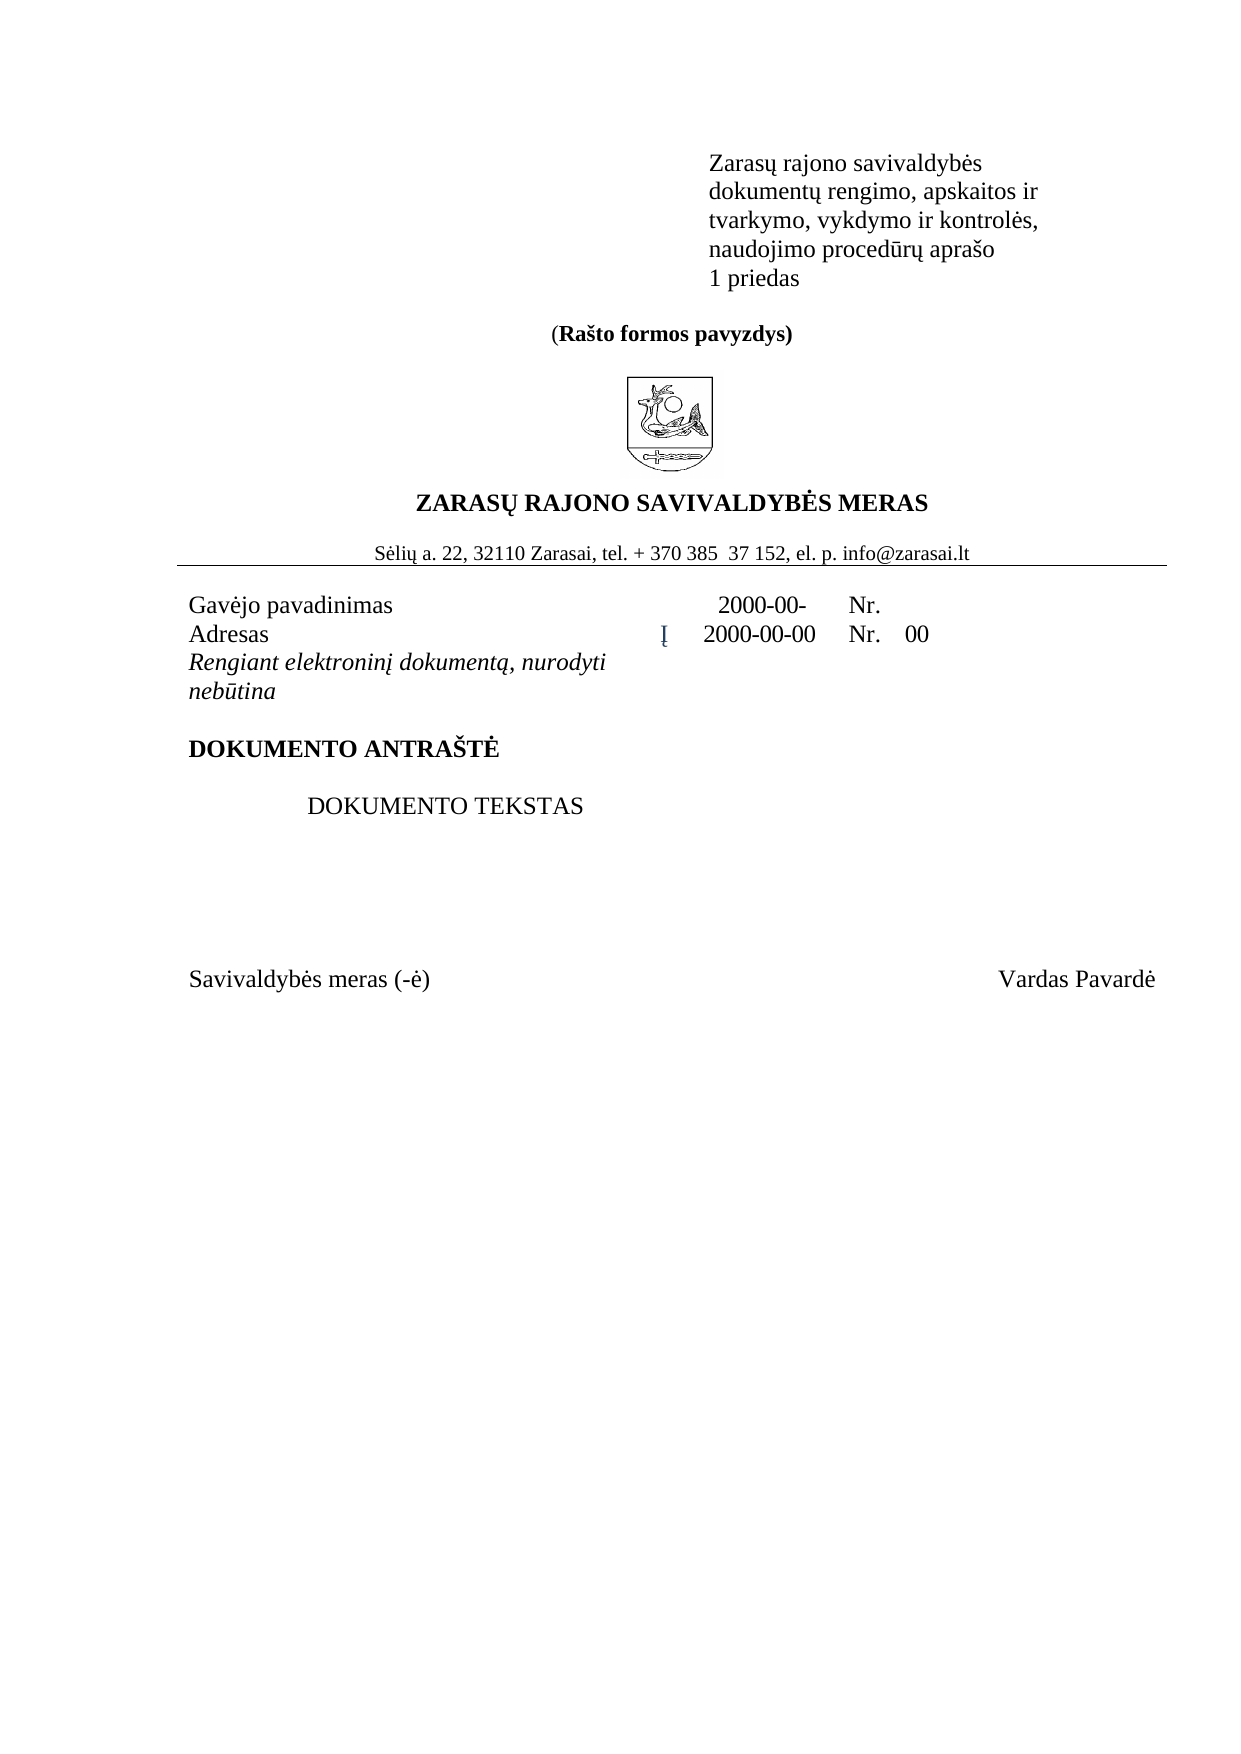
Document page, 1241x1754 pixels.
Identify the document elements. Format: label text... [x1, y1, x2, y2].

text tvarkymo, vykdymo ir kontrolės, [177, 205, 1167, 234]
table_cell [893, 590, 1167, 619]
table_cell 00 [893, 619, 1167, 647]
text dokumentų rengimo, apskaitos ir [177, 176, 1167, 205]
table_header 8*** [591, 964, 850, 992]
table_cell [649, 648, 1167, 734]
table_cell Sėlių a. 22, 32110 Zarasai, tel. + 370 385 37 152, el. p. info@zarasai.lt [177, 517, 1167, 565]
table_header Savivaldybės meras (-ė) [177, 964, 591, 992]
text DOKUMENTO TEKSTAS [177, 791, 1167, 820]
table_cell 2000-00- [649, 590, 836, 619]
table_cell ZARASŲ RAJONO SAVIVALDYBĖS meras [177, 488, 1167, 517]
table_cell 2000-00-00 [692, 619, 836, 647]
text Zarasų rajono savivaldybės [177, 148, 1167, 176]
text 1 priedas [177, 263, 1167, 291]
table_header Vardas Pavardė [850, 964, 1167, 992]
table_cell Gavėjo pavadinimas Adresas Rengiant elektroninį dokumentą, nurodyti nebūtina [177, 590, 648, 734]
table_cell [177, 566, 1167, 590]
table_header [177, 371, 1167, 488]
text (Rašto formos pavyzdys) [177, 320, 1167, 346]
table_cell Nr. [836, 590, 893, 619]
text naudojimo procedūrų aprašo [177, 234, 1167, 263]
table_cell Į [649, 619, 692, 647]
table_cell dokumento antraštė [177, 734, 1167, 762]
table_cell Nr. [836, 619, 893, 647]
